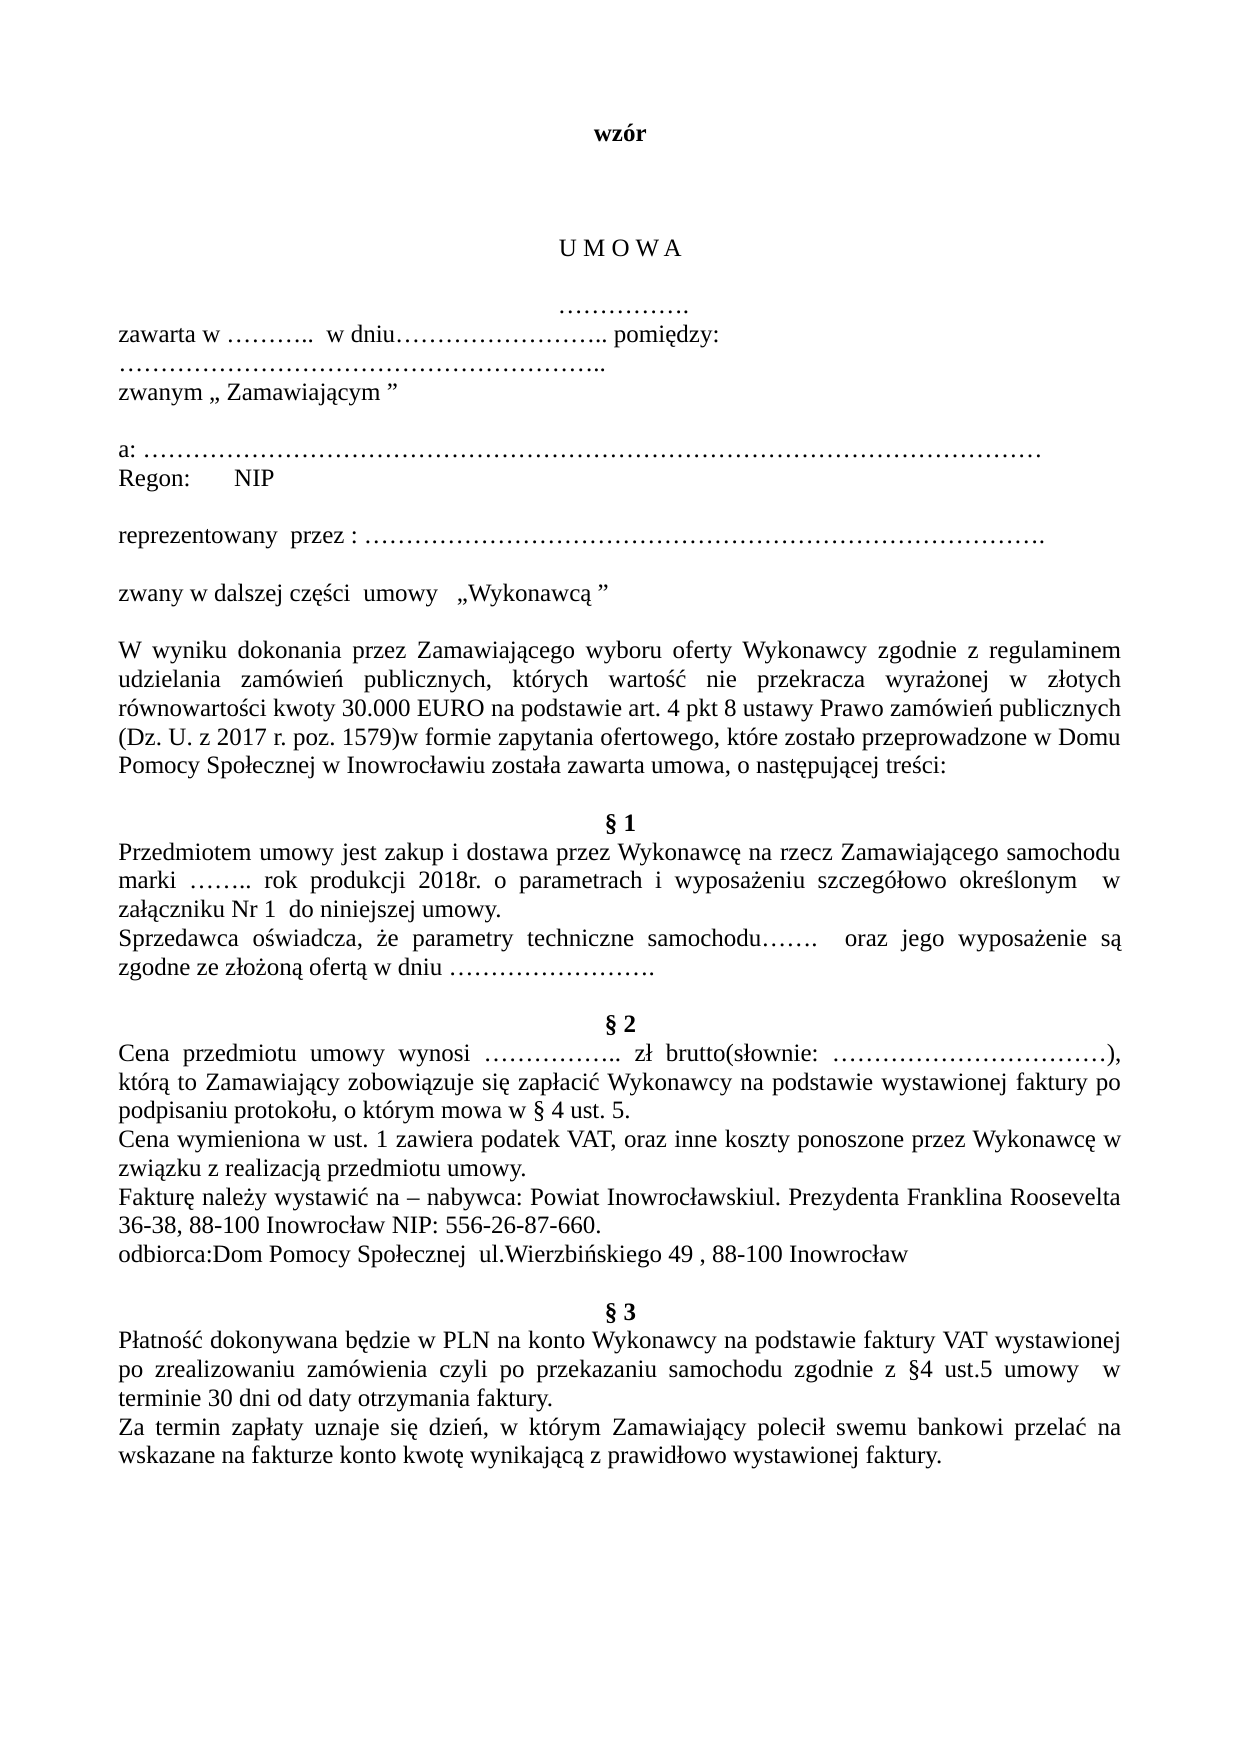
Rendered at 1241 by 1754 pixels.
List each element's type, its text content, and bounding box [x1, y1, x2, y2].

text ………………………………………………….. [118, 348, 1122, 377]
text Cena przedmiotu umowy wynosi …………….. zł brutto(słownie: ……………………………), którą to Zamawiający zobowiązuje się zapłacić Wykonawcy na podstawie wystawionej faktury po podpisaniu protokołu, o którym mowa w § 4 ust. 5. [118, 1038, 1122, 1124]
text Sprzedawca oświadcza, że parametry techniczne samochodu……. oraz jego wyposażenie są zgodne ze złożoną ofertą w dniu ……………………. [118, 923, 1122, 981]
text wzór [118, 118, 1122, 147]
text Płatność dokonywana będzie w PLN na konto Wykonawcy na podstawie faktury VAT wystawionej po zrealizowaniu zamówienia czyli po przekazaniu samochodu zgodnie z §4 ust.5 umowy w terminie 30 dni od daty otrzymania faktury. [118, 1326, 1122, 1412]
text ……………. [118, 291, 1122, 319]
text Regon: NIP [118, 463, 1122, 492]
text § 2 [118, 1009, 1122, 1038]
text Przedmiotem umowy jest zakup i dostawa przez Wykonawcę na rzecz Zamawiającego samochodu marki …….. rok produkcji 2018r. o parametrach i wyposażeniu szczegółowo określonym w załączniku Nr 1 do niniejszej umowy. [118, 837, 1122, 923]
text Za termin zapłaty uznaje się dzień, w którym Zamawiający polecił swemu bankowi przelać na wskazane na fakturze konto kwotę wynikającą z prawidłowo wystawionej faktury. [118, 1412, 1122, 1469]
text Fakturę należy wystawić na – nabywca: Powiat Inowrocławskiul. Prezydenta Franklina Roosevelta 36-38, 88-100 Inowrocław NIP: 556-26-87-660. [118, 1182, 1122, 1239]
text Cena wymieniona w ust. 1 zawiera podatek VAT, oraz inne koszty ponoszone przez Wykonawcę w związku z realizacją przedmiotu umowy. [118, 1124, 1122, 1182]
text W wyniku dokonania przez Zamawiającego wyboru oferty Wykonawcy zgodnie z regulaminem udzielania zamówień publicznych, których wartość nie przekracza wyrażonej w złotych równowartości kwoty 30.000 EURO na podstawie art. 4 pkt 8 ustawy Prawo zamówień publicznych (Dz. U. z 2017 r. poz. 1579)w formie zapytania ofertowego, które zostało przeprowadzone w Domu Pomocy Społecznej w Inowrocławiu została zawarta umowa, o następującej treści: [118, 636, 1122, 779]
text § 3 [118, 1297, 1122, 1326]
text zawarta w ……….. w dniu…………………….. pomiędzy: [118, 319, 1122, 348]
text § 1 [118, 808, 1122, 837]
text a: ……………………………………………………………………………………………… [118, 434, 1122, 463]
text zwanym „ Zamawiającym ” [118, 377, 1122, 406]
text reprezentowany przez : ………………………………………………………………………. [118, 521, 1122, 549]
text U M O W A [118, 233, 1122, 262]
text odbiorca:Dom Pomocy Społecznej ul.Wierzbińskiego 49 , 88-100 Inowrocław [118, 1239, 1122, 1268]
text zwany w dalszej części umowy „Wykonawcą ” [118, 578, 1122, 607]
